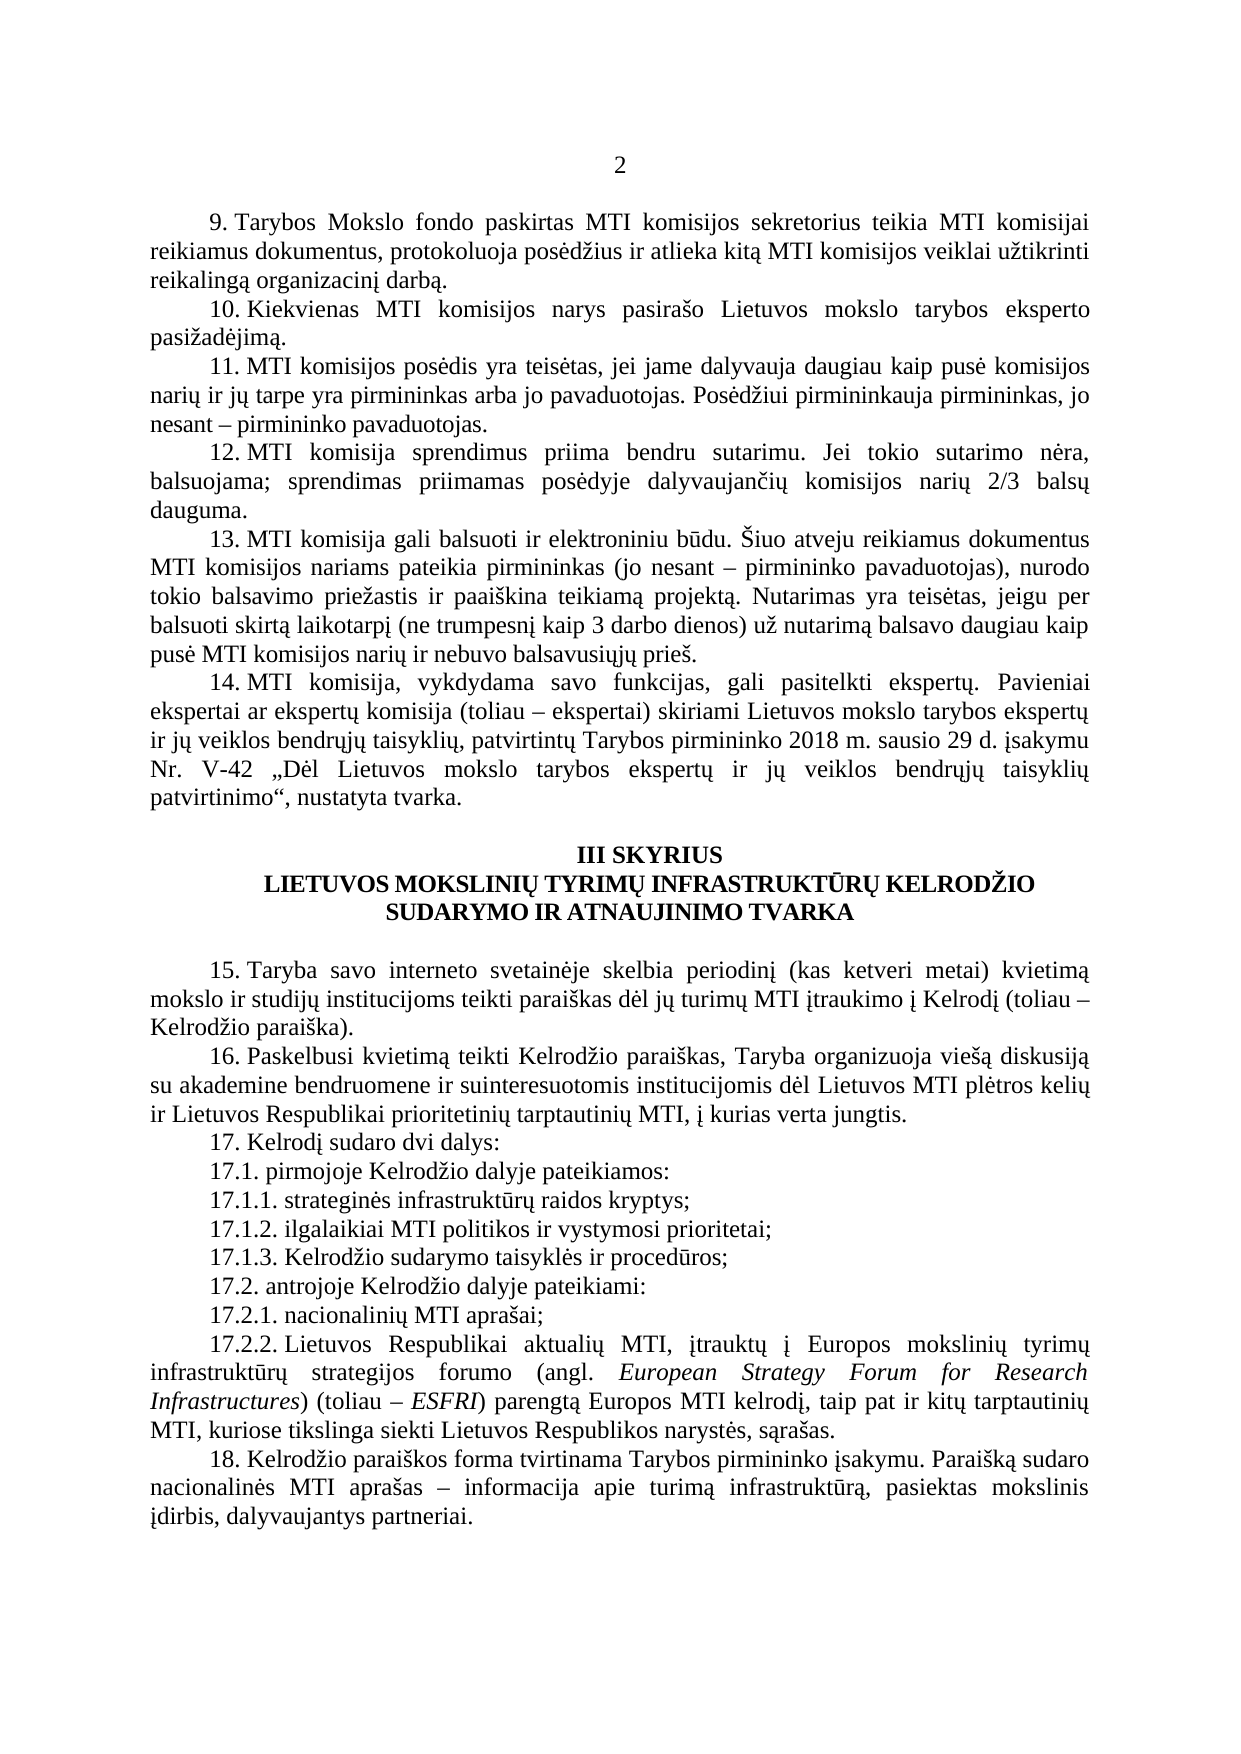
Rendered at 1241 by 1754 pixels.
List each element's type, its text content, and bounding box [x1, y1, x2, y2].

text 17.2.2. Lietuvos Respublikai aktualių MTI, įtrauktų į Europos mokslinių tyrimų infrastruktūrų strategijos forumo (angl. European Strategy Forum for Research Infrastructures) (toliau – ESFRI) parengtą Europos MTI kelrodį, taip pat ir kitų tarptautinių MTI, kuriose tikslinga siekti Lietuvos Respublikos narystės, sąrašas. [150, 1329, 1090, 1444]
text 11. MTI komisijos posėdis yra teisėtas, jei jame dalyvauja daugiau kaip pusė komisijos narių ir jų tarpe yra pirmininkas arba jo pavaduotojas. Posėdžiui pirmininkauja pirmininkas, jo nesant – pirmininko pavaduotojas. [150, 351, 1090, 437]
text 15. Taryba savo interneto svetainėje skelbia periodinį (kas ketveri metai) kvietimą mokslo ir studijų institucijoms teikti paraiškas dėl jų turimų MTI įtraukimo į Kelrodį (toliau – Kelrodžio paraiška). [150, 955, 1090, 1041]
text 17. Kelrodį sudaro dvi dalys: [150, 1127, 1090, 1156]
text 12. MTI komisija sprendimus priima bendru sutarimu. Jei tokio sutarimo nėra, balsuojama; sprendimas priimamas posėdyje dalyvaujančių komisijos narių 2/3 balsų dauguma. [150, 437, 1090, 524]
text 14. MTI komisija, vykdydama savo funkcijas, gali pasitelkti ekspertų. Pavieniai ekspertai ar ekspertų komisija (toliau – ekspertai) skiriami Lietuvos mokslo tarybos ekspertų ir jų veiklos bendrųjų taisyklių, patvirtintų Tarybos pirmininko 2018 m. sausio 29 d. įsakymu Nr. V-42 „Dėl Lietuvos mokslo tarybos ekspertų ir jų veiklos bendrųjų taisyklių patvirtinimo“, nustatyta tvarka. [150, 667, 1090, 811]
text 17.2. antrojoje Kelrodžio dalyje pateikiami: [150, 1271, 1090, 1300]
text 9. Tarybos Mokslo fondo paskirtas MTI komisijos sekretorius teikia MTI komisijai reikiamus dokumentus, protokoluoja posėdžius ir atlieka kitą MTI komisijos veiklai užtikrinti reikalingą organizacinį darbą. [150, 207, 1090, 294]
text 17.1.2. ilgalaikiai MTI politikos ir vystymosi prioritetai; [150, 1214, 1090, 1242]
text 16. Paskelbusi kvietimą teikti Kelrodžio paraiškas, Taryba organizuoja viešą diskusiją su akademine bendruomene ir suinteresuotomis institucijomis dėl Lietuvos MTI plėtros kelių ir Lietuvos Respublikai prioritetinių tarptautinių MTI, į kurias verta jungtis. [150, 1041, 1090, 1127]
text 10. Kiekvienas MTI komisijos narys pasirašo Lietuvos mokslo tarybos eksperto pasižadėjimą. [150, 294, 1090, 351]
text 17.2.1. nacionalinių MTI aprašai; [150, 1300, 1090, 1329]
text 18. Kelrodžio paraiškos forma tvirtinama Tarybos pirmininko įsakymu. Paraišką sudaro nacionalinės MTI aprašas – informacija apie turimą infrastruktūrą, pasiektas mokslinis įdirbis, dalyvaujantys partneriai. [150, 1444, 1090, 1530]
text 17.1.1. strateginės infrastruktūrų raidos kryptys; [150, 1185, 1090, 1214]
text 13. MTI komisija gali balsuoti ir elektroniniu būdu. Šiuo atveju reikiamus dokumentus MTI komisijos nariams pateikia pirmininkas (jo nesant – pirmininko pavaduotojas), nurodo tokio balsavimo priežastis ir paaiškina teikiamą projektą. Nutarimas yra teisėtas, jeigu per balsuoti skirtą laikotarpį (ne trumpesnį kaip 3 darbo dienos) už nutarimą balsavo daugiau kaip pusė MTI komisijos narių ir nebuvo balsavusiųjų prieš. [150, 524, 1090, 667]
text IiI SKYRIUS [150, 840, 1090, 869]
text LIETUVOS MOKSLINIŲ TYRIMŲ INFRASTRUKTŪRŲ KELRODŽIO SUDARYMO IR ATNAUJINIMO TVARKA [150, 869, 1090, 926]
text 17.1.3. Kelrodžio sudarymo taisyklės ir procedūros; [150, 1242, 1090, 1271]
text 17.1. pirmojoje Kelrodžio dalyje pateikiamos: [150, 1156, 1090, 1185]
